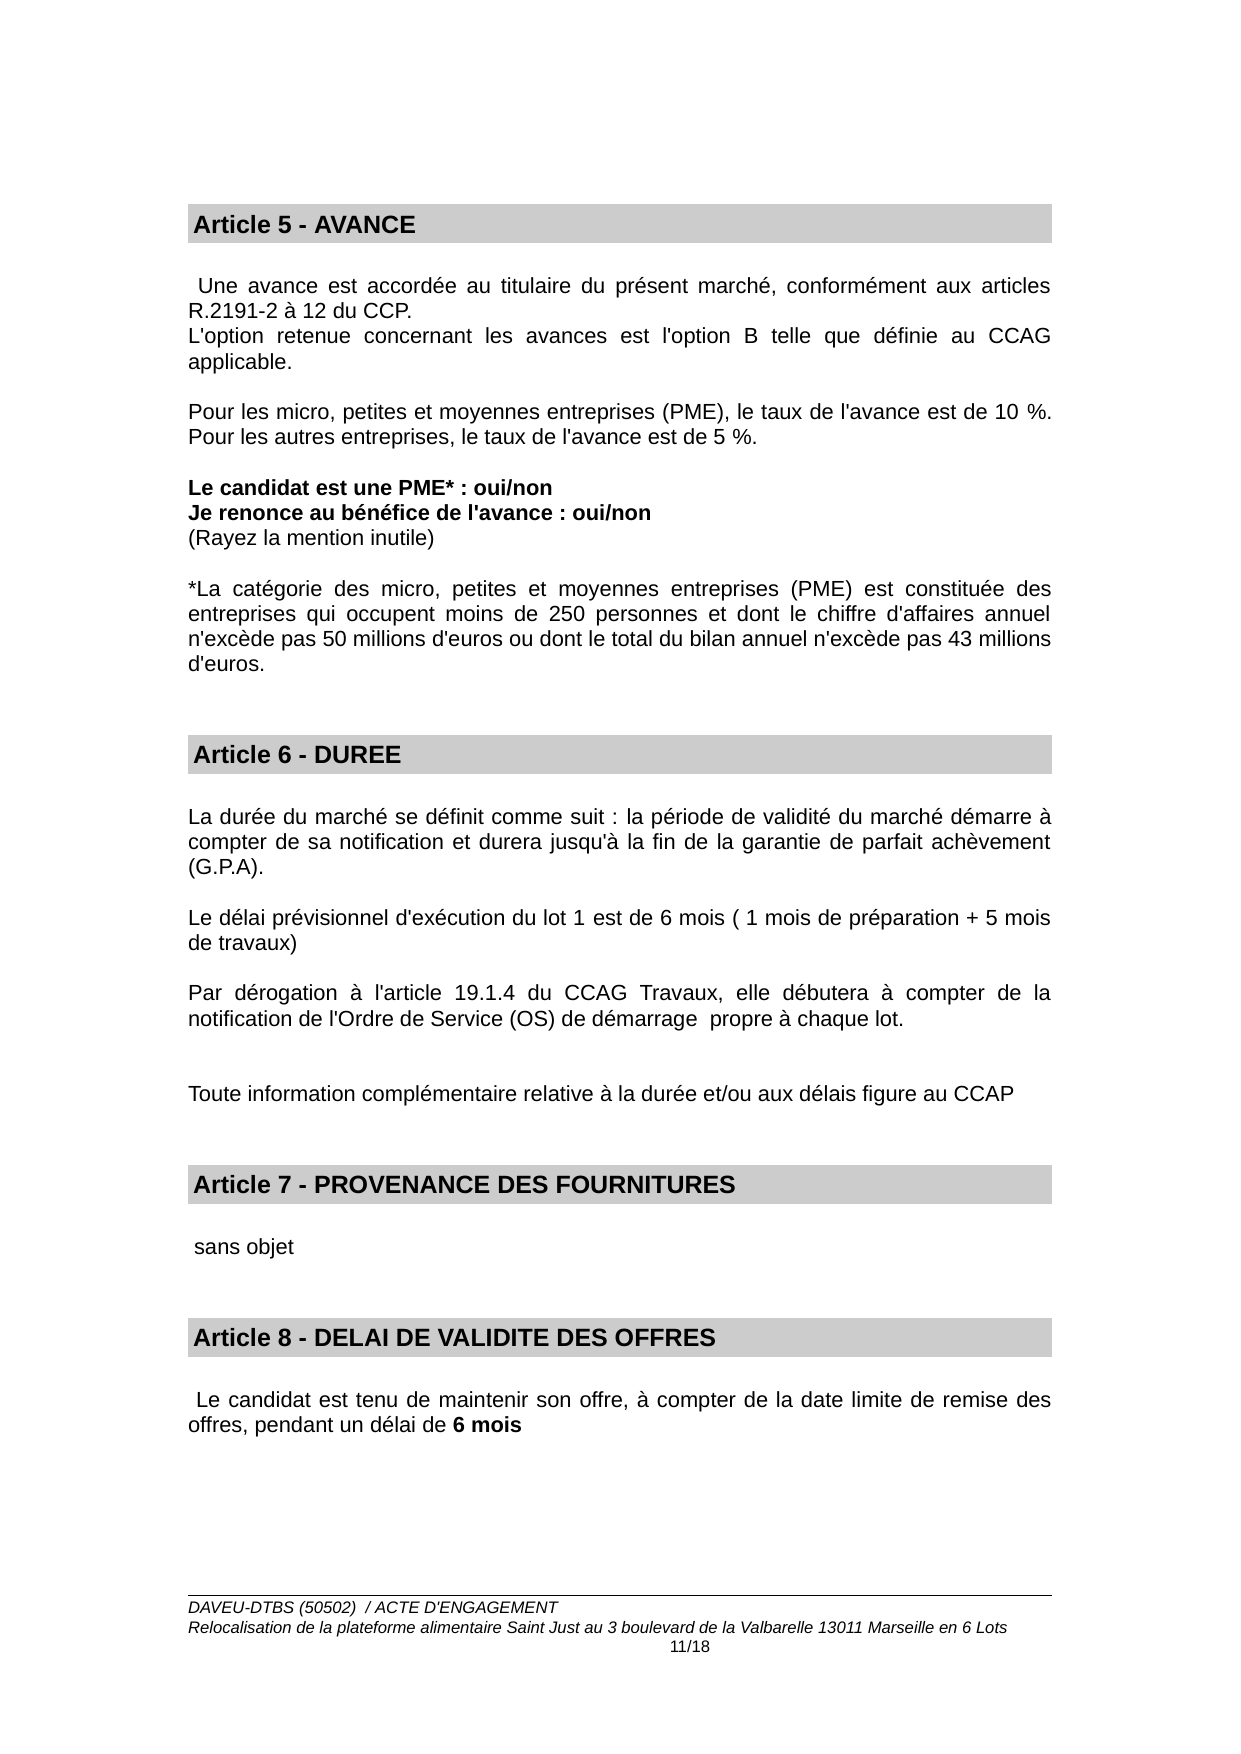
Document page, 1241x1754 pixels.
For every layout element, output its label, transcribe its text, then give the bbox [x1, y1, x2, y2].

text La durée du marché se définit comme suit : la période de validité du marché démarre à compter de sa notification et durera jusqu'à la fin de la garantie de parfait achèvement (G.P.A). [188, 804, 1052, 879]
subtitle DUREE [190, 738, 1050, 772]
text Pour les micro, petites et moyennes entreprises (PME), le taux de l'avance est de 10 %. Pour les autres entreprises, le taux de l'avance est de 5 %. [188, 399, 1052, 449]
text Le candidat est une PME* : oui/non [188, 475, 1052, 500]
text Par dérogation à l'article 19.1.4 du CCAG Travaux, elle débutera à compter de la notification de l'Ordre de Service (OS) de démarrage propre à chaque lot. [188, 980, 1052, 1031]
text L'option retenue concernant les avances est l'option B telle que définie au CCAG applicable. [188, 323, 1052, 374]
text Toute information complémentaire relative à la durée et/ou aux délais figure au CCAP [188, 1081, 1052, 1106]
subtitle AVANCE [190, 207, 1050, 241]
subtitle DELAI DE VALIDITE DES OFFRES [190, 1320, 1050, 1355]
text Je renonce au bénéfice de l'avance : oui/non [188, 500, 1052, 525]
text Une avance est accordée au titulaire du présent marché, conformément aux articles R.2191-2 à 12 du CCP. [188, 273, 1052, 323]
text (Rayez la mention inutile) [188, 525, 1052, 550]
text Le candidat est tenu de maintenir son offre, à compter de la date limite de remise des offres, pendant un délai de 6 mois [188, 1387, 1052, 1437]
subtitle PROVENANCE DES FOURNITURES [190, 1168, 1050, 1202]
text Le délai prévisionnel d'exécution du lot 1 est de 6 mois ( 1 mois de préparation + 5 mois de travaux) [188, 905, 1052, 955]
text sans objet [188, 1234, 1052, 1259]
text *La catégorie des micro, petites et moyennes entreprises (PME) est constituée des entreprises qui occupent moins de 250 personnes et dont le chiffre d'affaires annuel n'excède pas 50 millions d'euros ou dont le total du bilan annuel n'excède pas 43 millions d'euros. [188, 576, 1052, 676]
